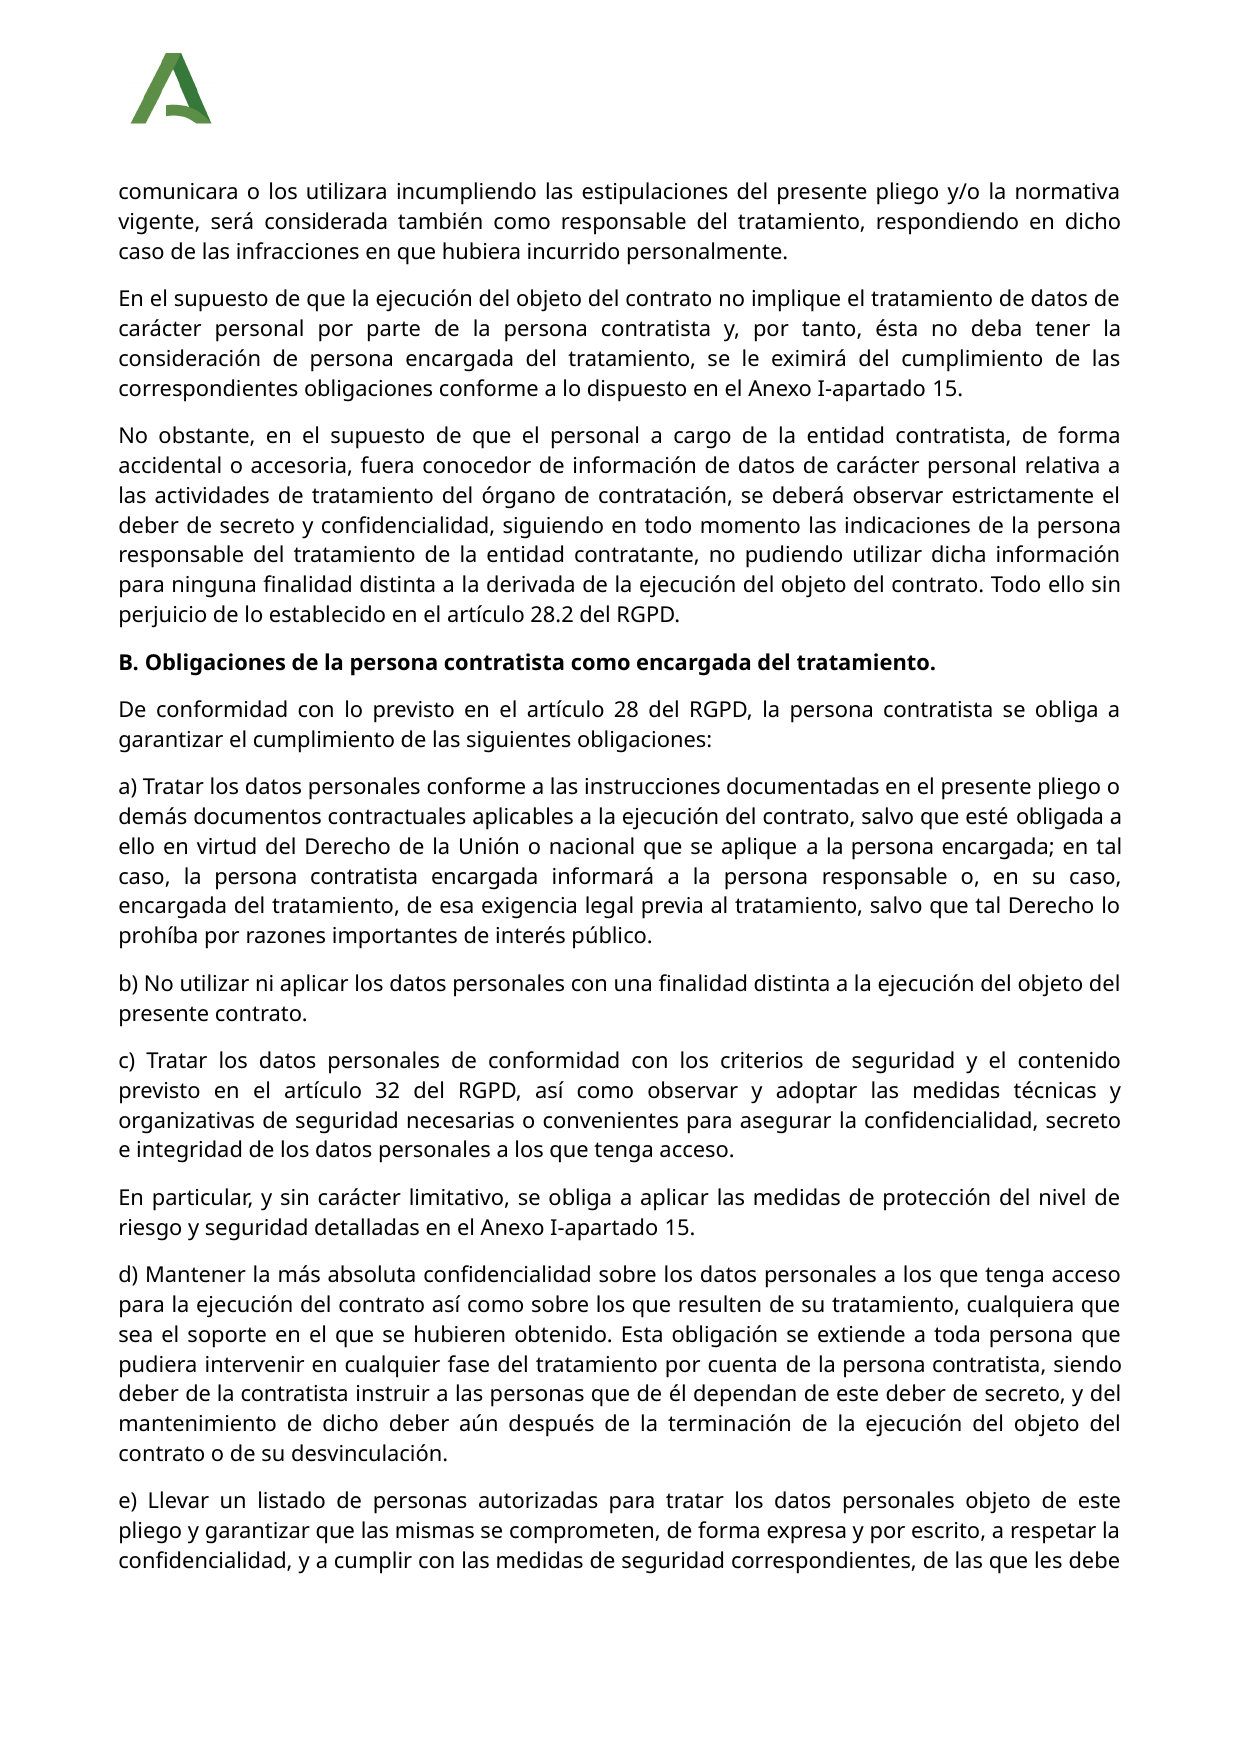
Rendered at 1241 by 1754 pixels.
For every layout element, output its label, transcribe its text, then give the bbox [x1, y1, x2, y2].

text b) No utilizar ni aplicar los datos personales con una finalidad distinta a la ejecución del objeto del presente contrato. [118, 968, 1122, 1027]
text De conformidad con lo previsto en el artículo 28 del RGPD, la persona contratista se obliga a garantizar el cumplimiento de las siguientes obligaciones: [118, 694, 1122, 754]
text No obstante, en el supuesto de que el personal a cargo de la entidad contratista, de forma accidental o accesoria, fuera conocedor de información de datos de carácter personal relativa a las actividades de tratamiento del órgano de contratación, se deberá observar estrictamente el deber de secreto y confidencialidad, siguiendo en todo momento las indicaciones de la persona responsable del tratamiento de la entidad contratante, no pudiendo utilizar dicha información para ninguna finalidad distinta a la derivada de la ejecución del objeto del contrato. Todo ello sin perjuicio de lo establecido en el artículo 28.2 del RGPD. [118, 420, 1122, 629]
text d) Mantener la más absoluta confidencialidad sobre los datos personales a los que tenga acceso para la ejecución del contrato así como sobre los que resulten de su tratamiento, cualquiera que sea el soporte en el que se hubieren obtenido. Esta obligación se extiende a toda persona que pudiera intervenir en cualquier fase del tratamiento por cuenta de la persona contratista, siendo deber de la contratista instruir a las personas que de él dependan de este deber de secreto, y del mantenimiento de dicho deber aún después de la terminación de la ejecución del objeto del contrato o de su desvinculación. [118, 1259, 1122, 1468]
picture [127, 48, 216, 128]
text comunicara o los utilizara incumpliendo las estipulaciones del presente pliego y/o la normativa vigente, será considerada también como responsable del tratamiento, respondiendo en dicho caso de las infracciones en que hubiera incurrido personalmente. [118, 176, 1122, 266]
text B. Obligaciones de la persona contratista como encargada del tratamiento. [118, 647, 1122, 676]
text a) Tratar los datos personales conforme a las instrucciones documentadas en el presente pliego o demás documentos contractuales aplicables a la ejecución del contrato, salvo que esté obligada a ello en virtud del Derecho de la Unión o nacional que se aplique a la persona encargada; en tal caso, la persona contratista encargada informará a la persona responsable o, en su caso, encargada del tratamiento, de esa exigencia legal previa al tratamiento, salvo que tal Derecho lo prohíba por razones importantes de interés público. [118, 771, 1122, 950]
text c) Tratar los datos personales de conformidad con los criterios de seguridad y el contenido previsto en el artículo 32 del RGPD, así como observar y adoptar las medidas técnicas y organizativas de seguridad necesarias o convenientes para asegurar la confidencialidad, secreto e integridad de los datos personales a los que tenga acceso. [118, 1045, 1122, 1164]
text En el supuesto de que la ejecución del objeto del contrato no implique el tratamiento de datos de carácter personal por parte de la persona contratista y, por tanto, ésta no deba tener la consideración de persona encargada del tratamiento, se le eximirá del cumplimiento de las correspondientes obligaciones conforme a lo dispuesto en el Anexo I-apartado 15. [118, 283, 1122, 403]
text e) Llevar un listado de personas autorizadas para tratar los datos personales objeto de este pliego y garantizar que las mismas se comprometen, de forma expresa y por escrito, a respetar la confidencialidad, y a cumplir con las medidas de seguridad correspondientes, de las que les debe [118, 1486, 1122, 1575]
text En particular, y sin carácter limitativo, se obliga a aplicar las medidas de protección del nivel de riesgo y seguridad detalladas en el Anexo I-apartado 15. [118, 1182, 1122, 1242]
